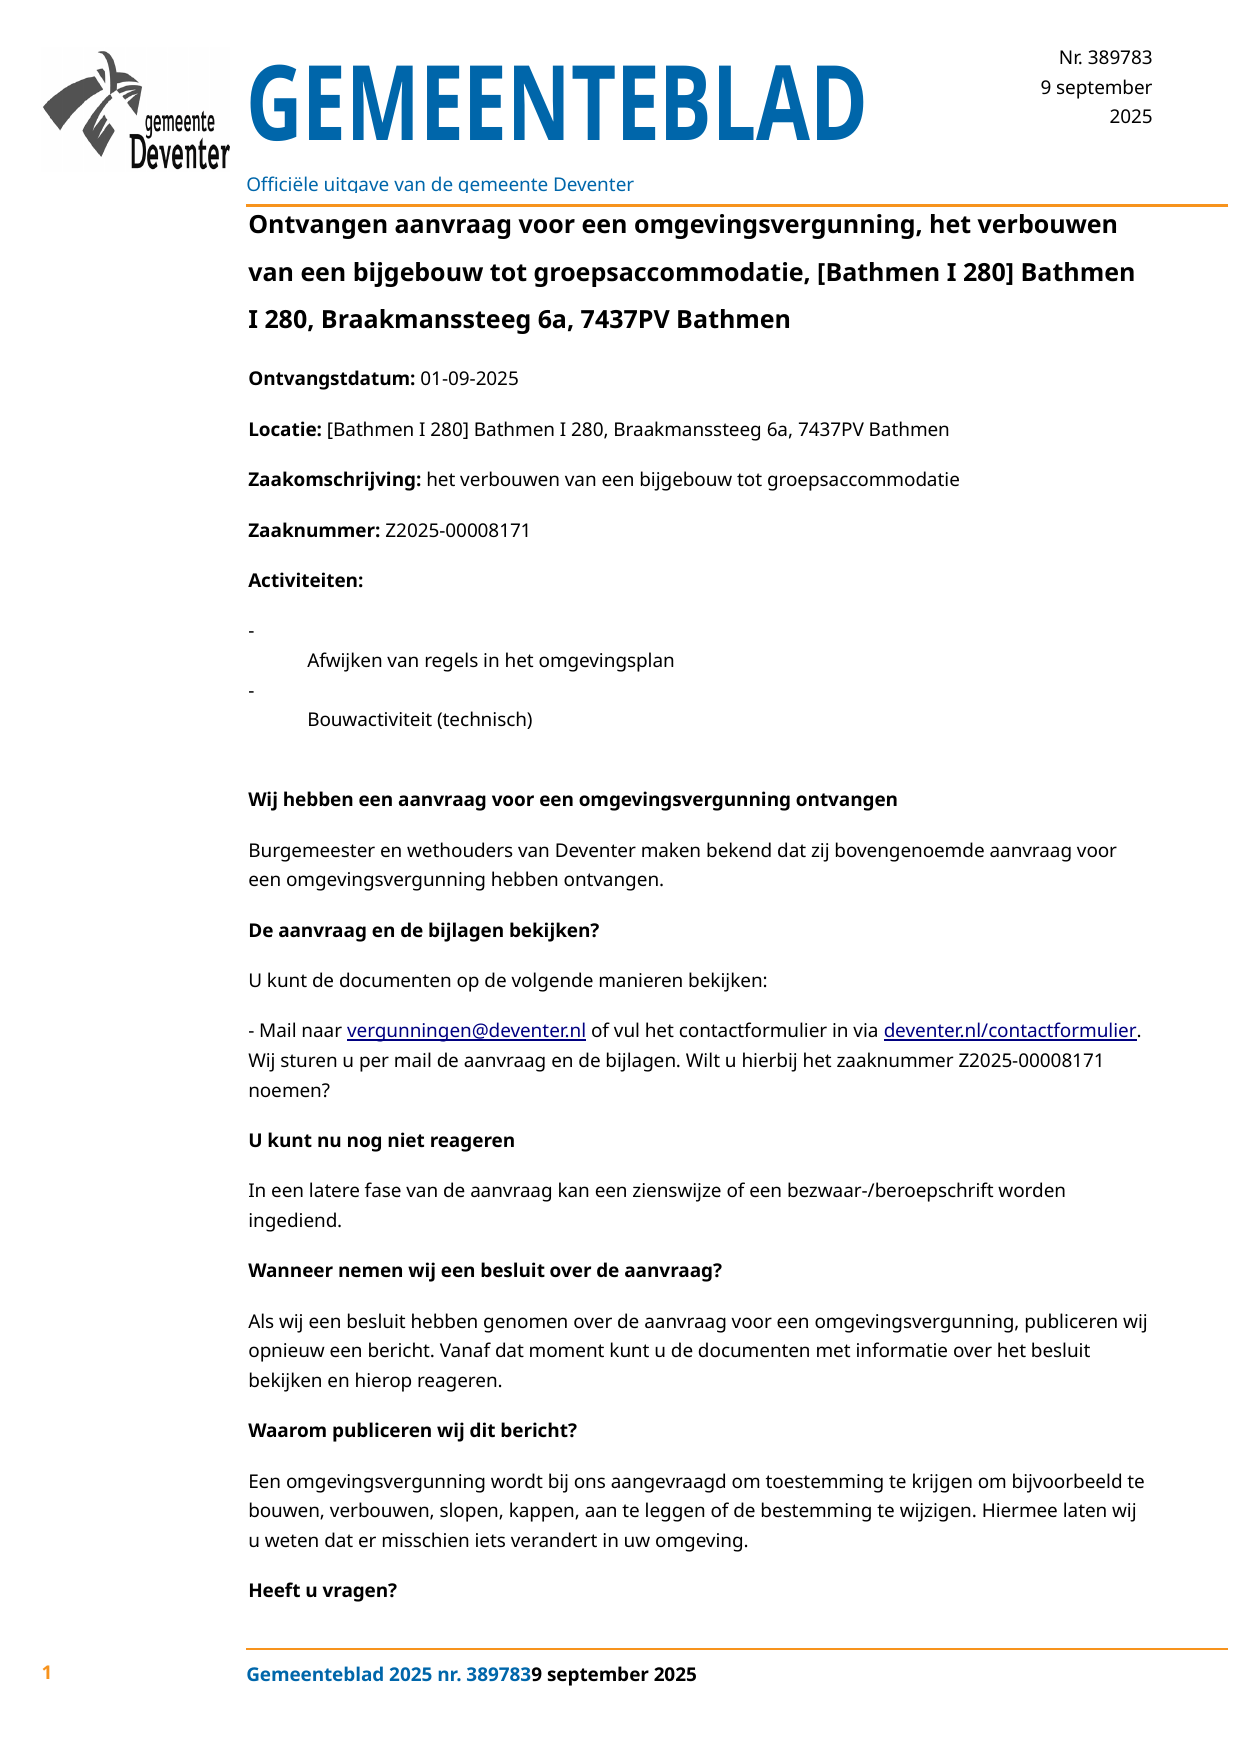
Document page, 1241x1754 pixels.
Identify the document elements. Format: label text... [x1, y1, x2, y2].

text Heeft u vragen? [248, 1578, 1152, 1603]
text Zaakomschrijving: het verbouwen van een bijgebouw tot groepsaccommodatie [248, 466, 1152, 492]
text - Mail naar vergunningen@deventer.nl of vul het contactformulier in via deventer.nl/contactformulier. Wij sturen u per mail de aanvraag en de bijlagen. Wilt u hierbij het zaaknummer Z2025-00008171 noemen? [248, 1018, 1152, 1102]
text U kunt nu nog niet reageren [248, 1127, 1152, 1153]
list Afwijken van regels in het omgevingsplan [248, 647, 1152, 673]
text Activiteiten: [248, 567, 1152, 593]
text U kunt de documenten op de volgende manieren bekijken: [248, 967, 1152, 993]
text Locatie: [Bathmen I 280] Bathmen I 280, Braakmanssteeg 6a, 7437PV Bathmen [248, 416, 1152, 442]
text Zaaknummer: Z2025-00008171 [248, 517, 1152, 542]
text Wij hebben een aanvraag voor een omgevingsvergunning ontvangen [248, 786, 1152, 812]
text Burgemeester en wethouders van Deventer maken bekend dat zij bovengenoemde aanvraag voor een omgevingsvergunning hebben ontvangen. [248, 837, 1152, 892]
text In een latere fase van de aanvraag kan een zienswijze of een bezwaar-/beroepschrift worden ingediend. [248, 1178, 1152, 1233]
list Bouwactiviteit (technisch) [248, 706, 1152, 732]
picture [41, 47, 231, 172]
text Ontvangen aanvraag voor een omgevingsvergunning, het verbouwen van een bijgebouw tot groepsaccommodatie, [Bathmen I 280] Bathmen I 280, Braakmanssteeg 6a, 7437PV Bathmen [248, 207, 1152, 336]
text Ontvangstdatum: 01-09-2025 [248, 366, 1152, 391]
text Waarom publiceren wij dit bericht? [248, 1418, 1152, 1443]
text Wanneer nemen wij een besluit over de aanvraag? [248, 1258, 1152, 1283]
text De aanvraag en de bijlagen bekijken? [248, 917, 1152, 942]
text Als wij een besluit hebben genomen over de aanvraag voor een omgevingsvergunning, publiceren wij opnieuw een bericht. Vanaf dat moment kunt u de documenten met informatie over het besluit bekijken en hierop reageren. [248, 1308, 1152, 1393]
text Een omgevingsvergunning wordt bij ons aangevraagd om toestemming te krijgen om bijvoorbeeld te bouwen, verbouwen, slopen, kappen, aan te leggen of de bestemming te wijzigen. Hiermee laten wij u weten dat er misschien iets verandert in uw omgeving. [248, 1468, 1152, 1553]
